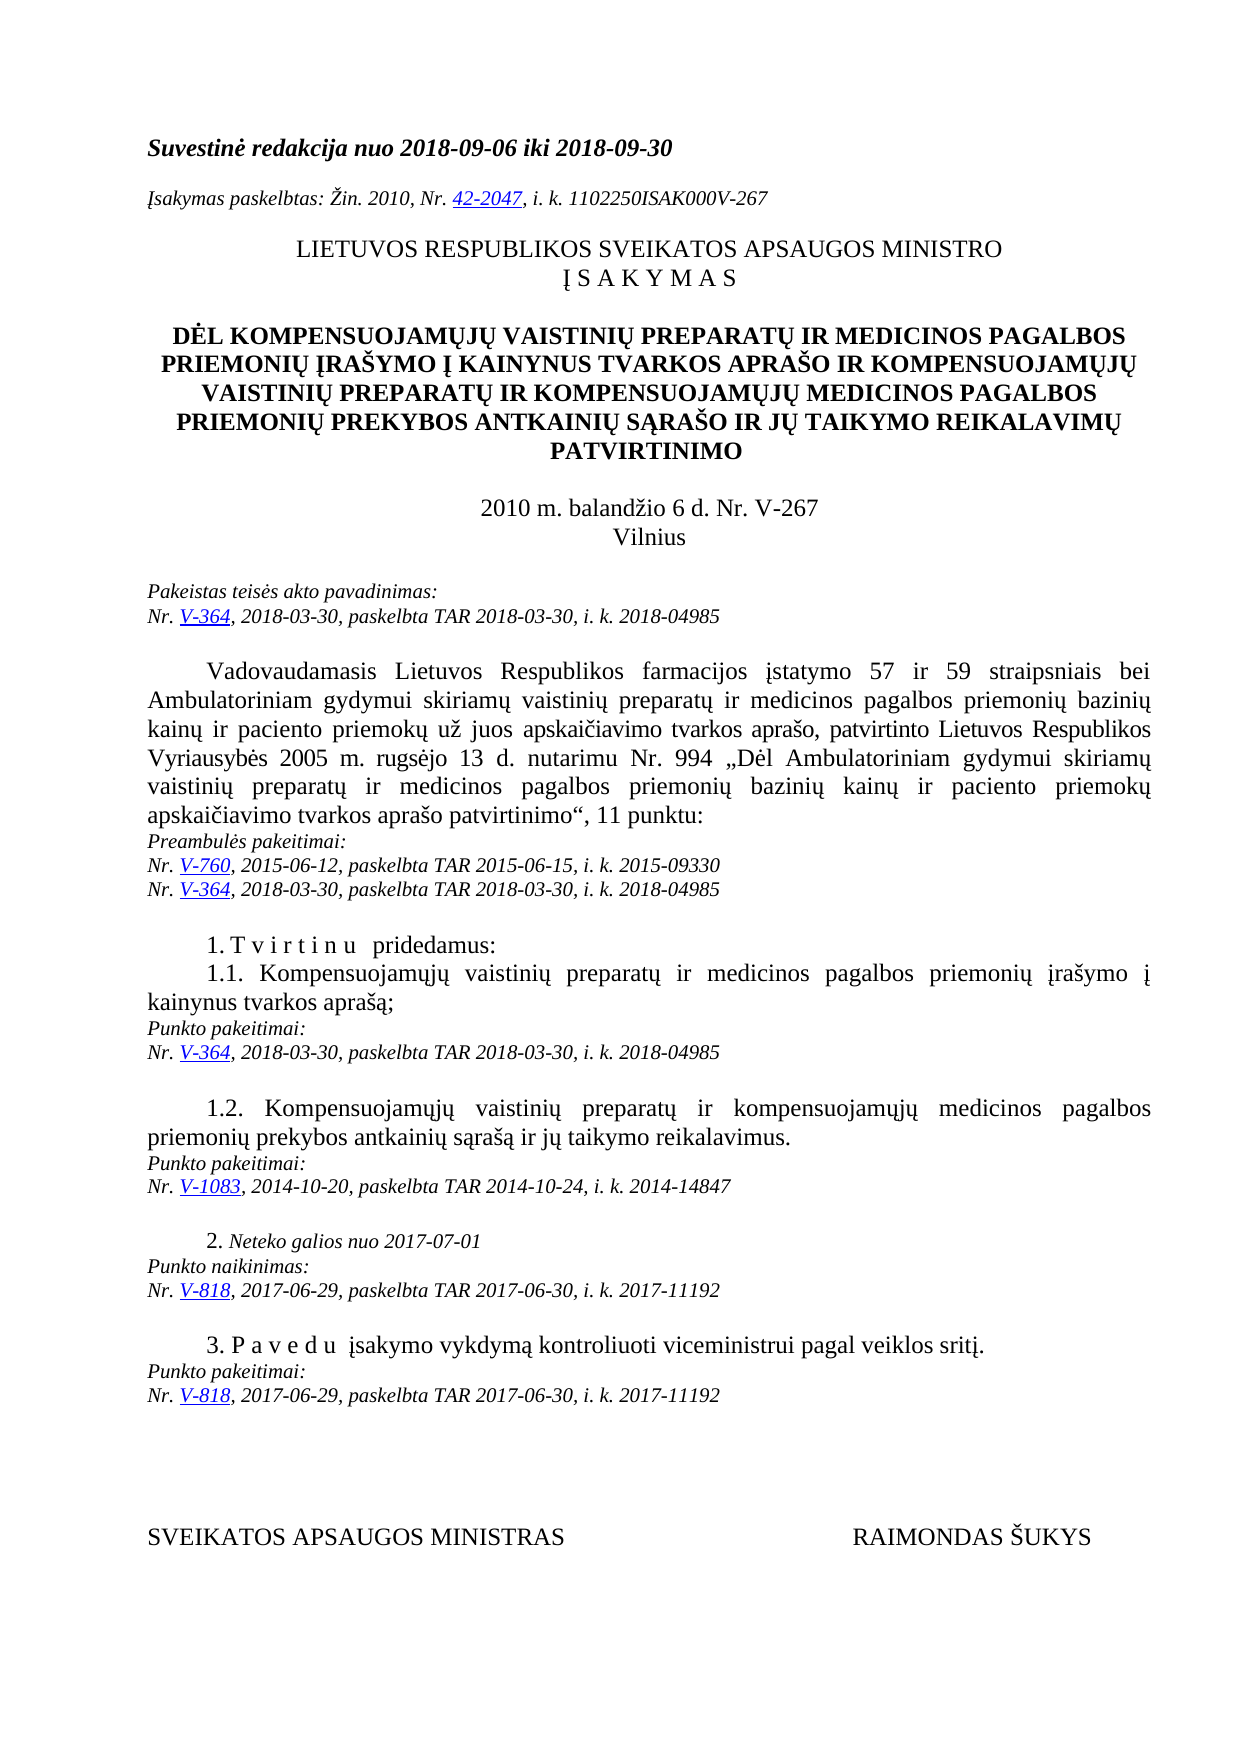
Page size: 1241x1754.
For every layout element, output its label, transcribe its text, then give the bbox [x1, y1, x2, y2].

text 1.1. Kompensuojamųjų vaistinių preparatų ir medicinos pagalbos priemonių įrašymo į kainynus tvarkos aprašą; [147, 958, 1152, 1016]
text Nr. V-760, 2015-06-12, paskelbta TAR 2015-06-15, i. k. 2015-09330 [147, 853, 1152, 877]
text 2. Neteko galios nuo 2017-07-01 [147, 1227, 1152, 1254]
text Preambulės pakeitimai: [147, 829, 1152, 853]
text 1.2. Kompensuojamųjų vaistinių preparatų ir kompensuojamųjų medicinos pagalbos priemonių prekybos antkainių sąrašą ir jų taikymo reikalavimus. [147, 1093, 1152, 1150]
text DĖL KOMPENSUOJAMŲJŲ VAISTINIŲ PREPARATŲ IR MEDICINOS PAGALBOS PRIEMONIŲ ĮRAŠYMO Į KAINYNUS TVARKOS APRAŠO IR KOMPENSUOJAMŲJŲ VAISTINIŲ PREPARATŲ IR KOMPENSUOJAMŲJŲ MEDICINOS PAGALBOS PRIEMONIŲ PREKYBOS ANTKAINIŲ SĄRAŠO IR JŲ TAIKYMO REIKALAVIMŲ PATVIRTINIMO [147, 321, 1152, 464]
text Punkto pakeitimai: [147, 1150, 1152, 1174]
text Nr. V-364, 2018-03-30, paskelbta TAR 2018-03-30, i. k. 2018-04985 [147, 1040, 1152, 1064]
text SVEIKATOS APSAUGOS MINISTRAS RAIMONDAS ŠUKYS [147, 1522, 1152, 1551]
text LIETUVOS RESPUBLIKOS SVEIKATOS APSAUGOS MINISTRO [147, 234, 1152, 263]
text Nr. V-364, 2018-03-30, paskelbta TAR 2018-03-30, i. k. 2018-04985 [147, 877, 1152, 901]
text Nr. V-818, 2017-06-29, paskelbta TAR 2017-06-30, i. k. 2017-11192 [147, 1383, 1152, 1407]
text 2010 m. balandžio 6 d. Nr. V-267 [147, 493, 1152, 522]
text Pakeistas teisės akto pavadinimas: [147, 579, 1152, 603]
text Punkto pakeitimai: [147, 1359, 1152, 1383]
text Punkto naikinimas: [147, 1254, 1152, 1278]
text 3. P a v e d u įsakymo vykdymą kontroliuoti viceministrui pagal veiklos sritį. [147, 1331, 1152, 1359]
text Vilnius [147, 522, 1152, 551]
text Įsakymas paskelbtas: Žin. 2010, Nr. 42-2047, i. k. 1102250ISAK000V-267 [147, 186, 1152, 210]
text Nr. V-1083, 2014-10-20, paskelbta TAR 2014-10-24, i. k. 2014-14847 [147, 1174, 1152, 1198]
text Suvestinė redakcija nuo 2018-09-06 iki 2018-09-30 [147, 133, 1152, 162]
text Nr. V-364, 2018-03-30, paskelbta TAR 2018-03-30, i. k. 2018-04985 [147, 603, 1152, 628]
text 1.Tvirtinu pridedamus: [147, 930, 1152, 958]
text ĮSAKYMAS [147, 263, 1152, 292]
text Vadovaudamasis Lietuvos Respublikos farmacijos įstatymo 57 ir 59 straipsniais bei Ambulatoriniam gydymui skiriamų vaistinių preparatų ir medicinos pagalbos priemonių bazinių kainų ir paciento priemokų už juos apskaičiavimo tvarkos aprašo, patvirtinto Lietuvos Respublikos Vyriausybės 2005 m. rugsėjo 13 d. nutarimu Nr. 994 „Dėl Ambulatoriniam gydymui skiriamų vaistinių preparatų ir medicinos pagalbos priemonių bazinių kainų ir paciento priemokų apskaičiavimo tvarkos aprašo patvirtinimo“, 11 punktu: [147, 656, 1152, 829]
text Nr. V-818, 2017-06-29, paskelbta TAR 2017-06-30, i. k. 2017-11192 [147, 1278, 1152, 1302]
text Punkto pakeitimai: [147, 1016, 1152, 1040]
